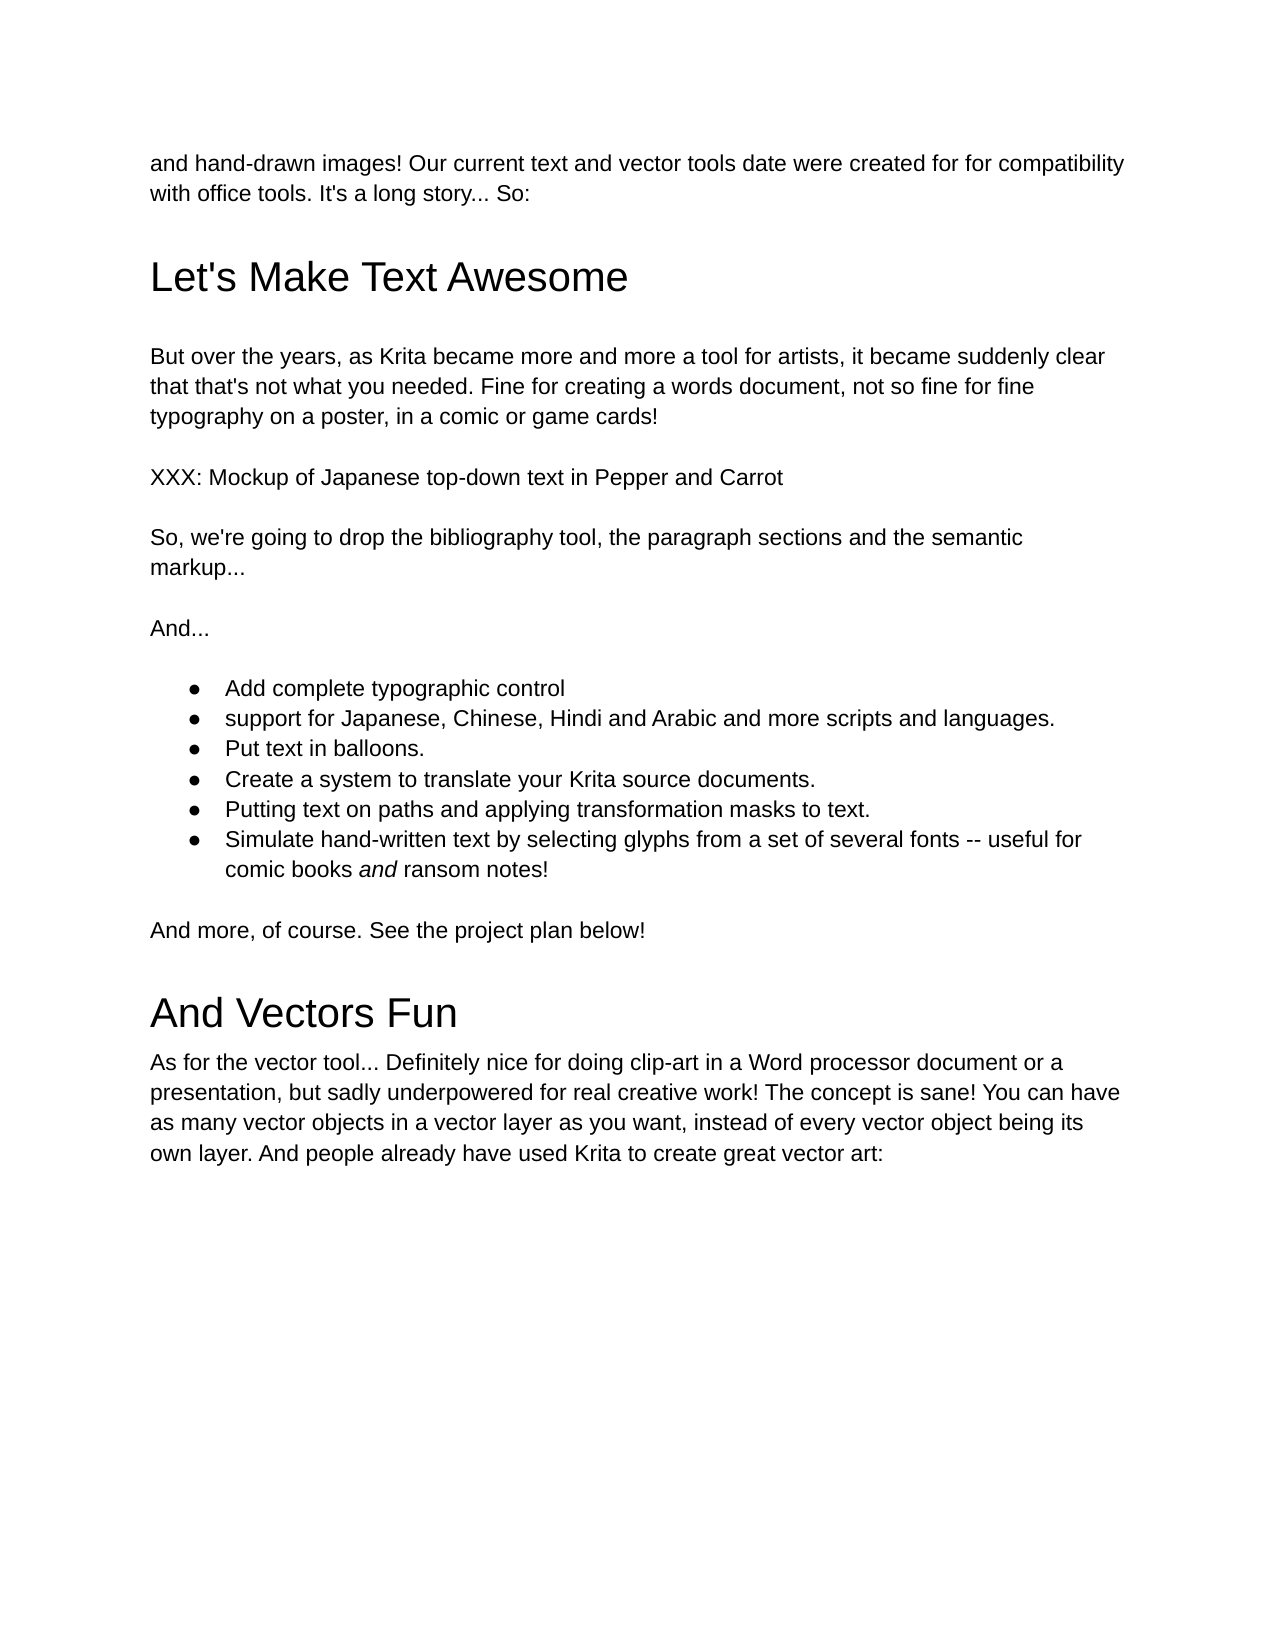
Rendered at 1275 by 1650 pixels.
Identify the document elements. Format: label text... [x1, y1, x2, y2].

text And more, of course. See the project plan below! [150, 917, 1125, 943]
subtitle Let's Make Text Awesome [150, 252, 1125, 300]
text and hand-drawn images! Our current text and vector tools date were created for for compatibility with office tools. It's a long story... So: [150, 150, 1125, 207]
list support for Japanese, Chinese, Hindi and Arabic and more scripts and languages. [187, 705, 1125, 732]
text As for the vector tool... Definitely nice for doing clip-art in a Word processor document or a presentation, but sadly underpowered for real creative work! The concept is sane! You can have as many vector objects in a vector layer as you want, instead of every vector object being its own layer. And people already have used Krita to create great vector art: [150, 1049, 1125, 1166]
text XXX: Mockup of Japanese top-down text in Pepper and Carrot [150, 463, 1125, 490]
list Put text in balloons. [187, 735, 1125, 762]
list Create a system to translate your Krita source documents. [187, 766, 1125, 792]
subtitle And Vectors Fun [150, 988, 1125, 1036]
list Putting text on paths and applying transformation masks to text. [187, 796, 1125, 822]
text So, we're going to drop the bibliography tool, the paragraph sections and the semantic markup... [150, 524, 1125, 581]
list Simulate hand-written text by selecting glyphs from a set of several fonts -- useful for comic books and ransom notes! [187, 826, 1125, 883]
text And... [150, 614, 1125, 641]
list Add complete typographic control [187, 675, 1125, 701]
text But over the years, as Krita became more and more a tool for artists, it became suddenly clear that that's not what you needed. Fine for creating a words document, not so fine for fine typography on a poster, in a comic or game cards! [150, 343, 1125, 429]
